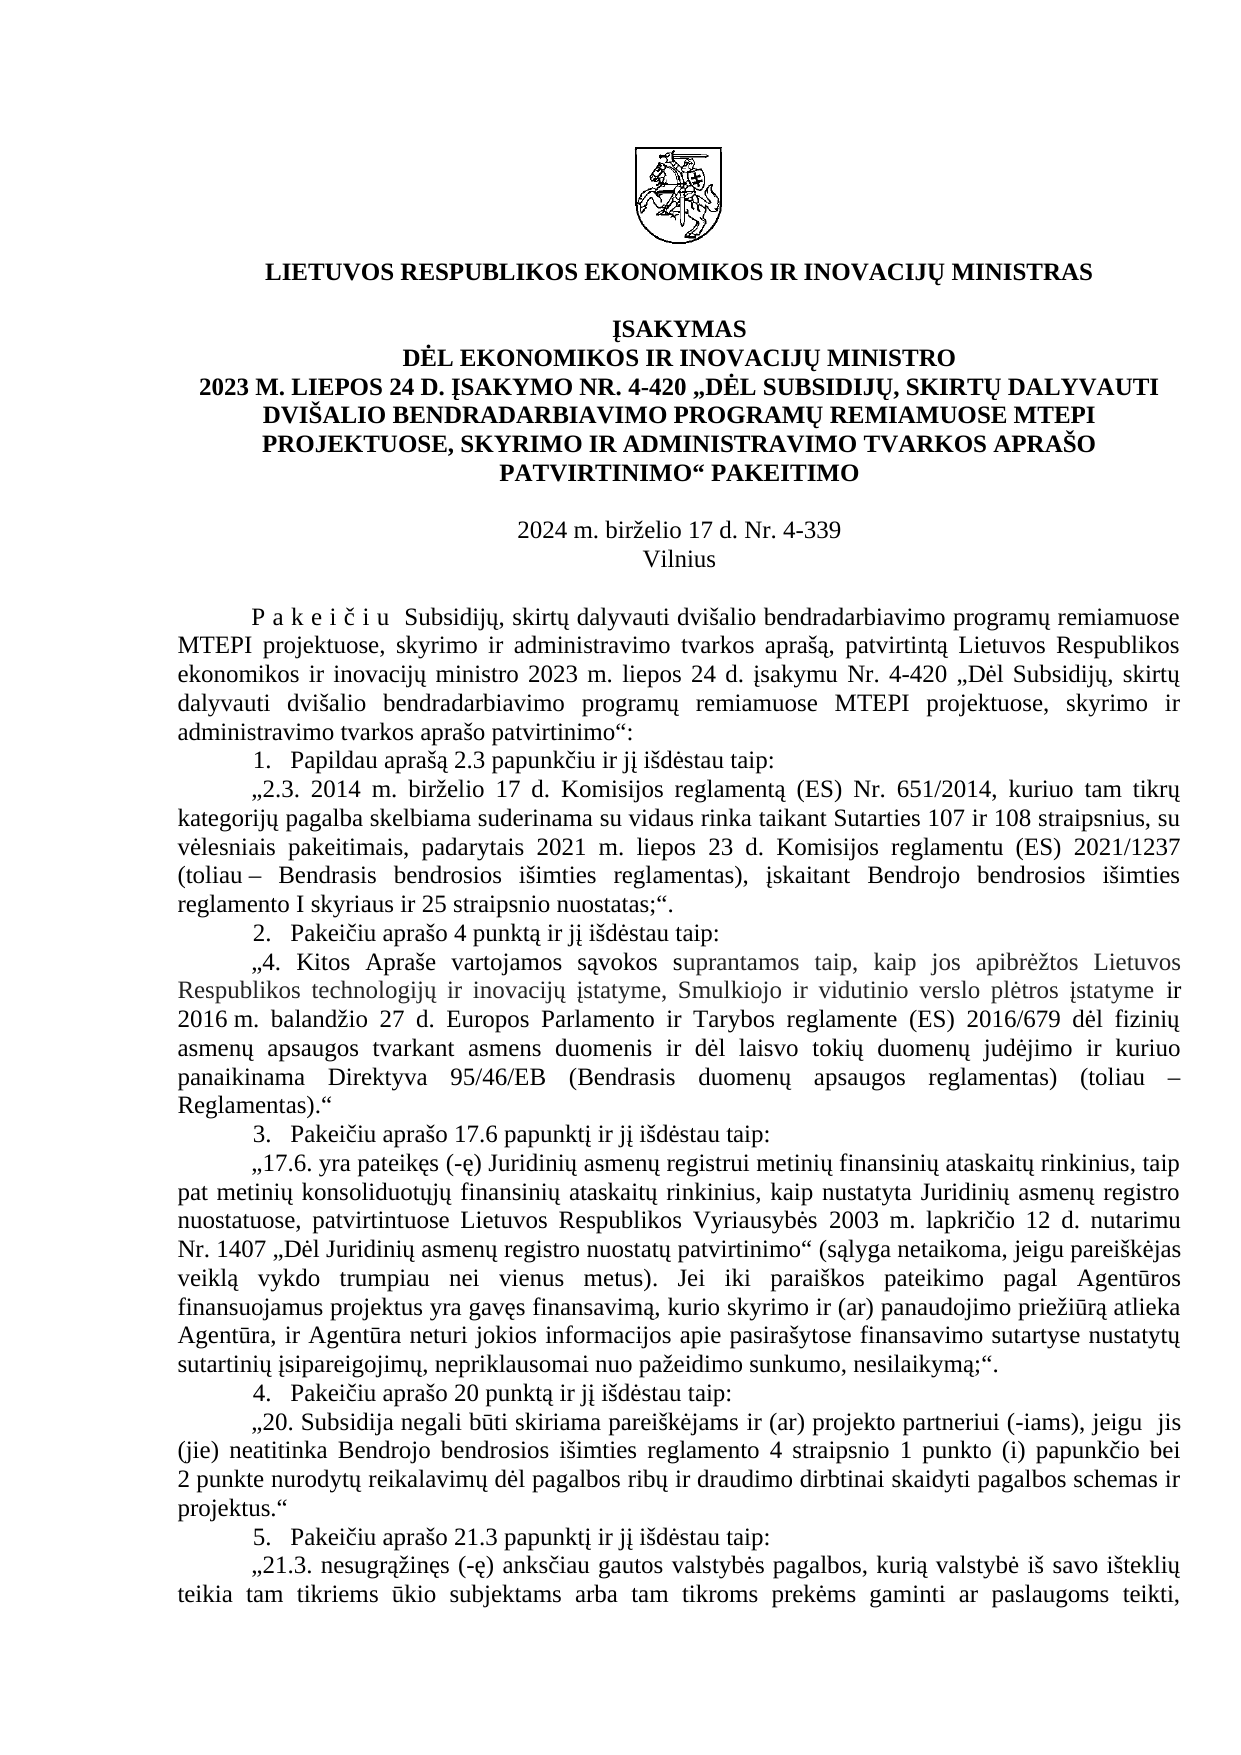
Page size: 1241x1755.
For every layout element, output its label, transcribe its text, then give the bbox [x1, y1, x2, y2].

text 2023 M. LIEPOS 24 D. ĮSAKYMO NR. 4-420 „DĖL SUBSIDIJŲ, SKIRTŲ DALYVAUTI DVIŠALIO BENDRADARBIAVIMO PROGRAMŲ REMIAMUOSE MTEPI PROJEKTUOSE, SKYRIMO IR ADMINISTRAVIMO TVARKOS APRAŠO [177, 372, 1181, 458]
text „4. Kitos Apraše vartojamos sąvokos suprantamos taip, kaip jos apibrėžtos Lietuvos Respublikos technologijų ir inovacijų įstatyme, Smulkiojo ir vidutinio verslo plėtros įstatyme ir 2016 m. balandžio 27 d. Europos Parlamento ir Tarybos reglamente (ES) 2016/679 dėl fizinių asmenų apsaugos tvarkant asmens duomenis ir dėl laisvo tokių duomenų judėjimo ir kuriuo panaikinama Direktyva 95/46/EB (Bendrasis duomenų apsaugos reglamentas) (toliau – Reglamentas).“ [177, 947, 1181, 1119]
text 2. Pakeičiu aprašo 4 punktą ir jį išdėstau taip: [253, 918, 1181, 947]
text „20. Subsidija negali būti skiriama pareiškėjams ir (ar) projekto partneriui (-iams), jeigu jis (jie) neatitinka Bendrojo bendrosios išimties reglamento 4 straipsnio 1 punkto (i) papunkčio bei 2 punkte nurodytų reikalavimų dėl pagalbos ribų ir draudimo dirbtinai skaidyti pagalbos schemas ir projektus.“ [177, 1407, 1181, 1522]
text Vilnius [177, 544, 1181, 573]
text „2.3. 2014 m. birželio 17 d. Komisijos reglamentą (ES) Nr. 651/2014, kuriuo tam tikrų kategorijų pagalba skelbiama suderinama su vidaus rinka taikant Sutarties 107 ir 108 straipsnius, su vėlesniais pakeitimais, padarytais 2021 m. liepos 23 d. Komisijos reglamentu (ES) 2021/1237 (toliau – Bendrasis bendrosios išimties reglamentas), įskaitant Bendrojo bendrosios išimties reglamento I skyriaus ir 25 straipsnio nuostatas;“. [177, 774, 1181, 918]
text DĖL EKONOMIKOS IR INOVACIJŲ MINISTRO [177, 343, 1181, 372]
text 4. Pakeičiu aprašo 20 punktą ir jį išdėstau taip: [253, 1378, 1181, 1407]
text P a k e i č i u Subsidijų, skirtų dalyvauti dvišalio bendradarbiavimo programų remiamuose MTEPI projektuose, skyrimo ir administravimo tvarkos aprašą, patvirtintą Lietuvos Respublikos ekonomikos ir inovacijų ministro 2023 m. liepos 24 d. įsakymu Nr. 4-420 „Dėl Subsidijų, skirtų dalyvauti dvišalio bendradarbiavimo programų remiamuose MTEPI projektuose, skyrimo ir administravimo tvarkos aprašo patvirtinimo“: [177, 602, 1181, 745]
text LIETUVOS RESPUBLIKOS EKONOMIKOS IR INOVACIJŲ MINISTRAS [177, 257, 1181, 285]
text 1. Papildau aprašą 2.3 papunkčiu ir jį išdėstau taip: [253, 745, 1181, 774]
text 3. Pakeičiu aprašo 17.6 papunktį ir jį išdėstau taip: [253, 1119, 1181, 1148]
text PATVIRTINIMO“ PAKEITIMO [177, 458, 1181, 487]
text ĮSAKYMAS [177, 314, 1181, 343]
text „17.6. yra pateikęs (-ę) Juridinių asmenų registrui metinių finansinių ataskaitų rinkinius, taip pat metinių konsoliduotųjų finansinių ataskaitų rinkinius, kaip nustatyta Juridinių asmenų registro nuostatuose, patvirtintuose Lietuvos Respublikos Vyriausybės 2003 m. lapkričio 12 d. nutarimu Nr. 1407 „Dėl Juridinių asmenų registro nuostatų patvirtinimo“ (sąlyga netaikoma, jeigu pareiškėjas veiklą vykdo trumpiau nei vienus metus). Jei iki paraiškos pateikimo pagal Agentūros finansuojamus projektus yra gavęs finansavimą, kurio skyrimo ir (ar) panaudojimo priežiūrą atlieka Agentūra, ir Agentūra neturi jokios informacijos apie pasirašytose finansavimo sutartyse nustatytų sutartinių įsipareigojimų, nepriklausomai nuo pažeidimo sunkumo, nesilaikymą;“. [177, 1148, 1181, 1378]
text 5. Pakeičiu aprašo 21.3 papunktį ir jį išdėstau taip: [253, 1522, 1181, 1550]
text 2024 m. birželio 17 d. Nr. 4-339 [177, 515, 1181, 544]
text „21.3. nesugrąžinęs (-ę) anksčiau gautos valstybės pagalbos, kurią valstybė iš savo išteklių teikia tam tikriems ūkio subjektams arba tam tikroms prekėms gaminti ar paslaugoms teikti, [177, 1550, 1181, 1608]
